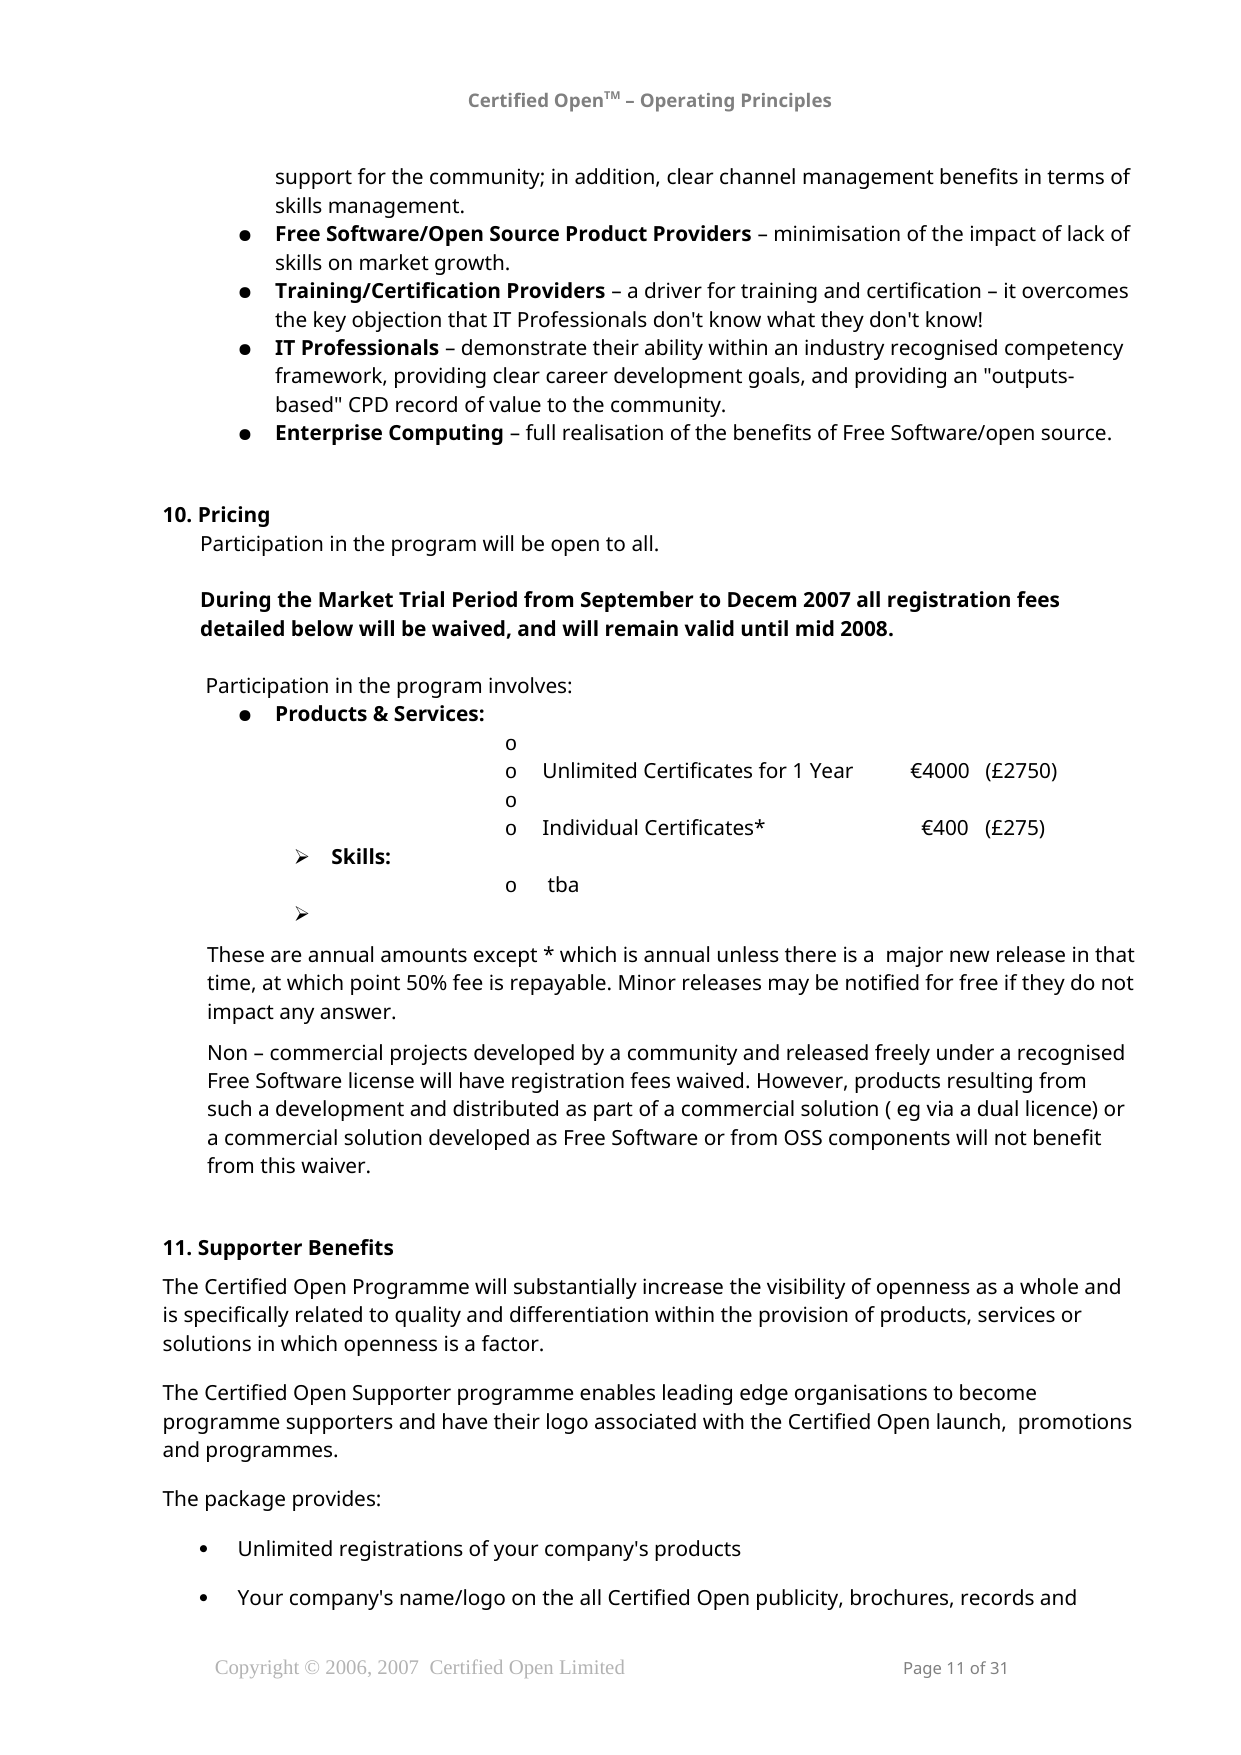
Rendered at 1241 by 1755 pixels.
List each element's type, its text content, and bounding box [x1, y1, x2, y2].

text The Certified Open Programme will substantially increase the visibility of openness as a whole and is specifically related to quality and differentiation within the provision of products, services or solutions in which openness is a factor. [162, 1272, 1137, 1357]
text These are annual amounts except * which is annual unless there is a major new release in that time, at which point 50% fee is repayable. Minor releases may be notified for free if they do not impact any answer. [207, 940, 1137, 1025]
list Individual Certificates* €400 (£275) [504, 813, 1137, 842]
list tba [504, 870, 1137, 899]
text 10. Pricing [162, 500, 1137, 529]
list Unlimited registrations of your company's products [200, 1534, 1137, 1562]
text Participation in the program involves: [200, 671, 1137, 699]
text Participation in the program will be open to all. [200, 529, 1137, 557]
text Non – commercial projects developed by a community and released freely under a recognised Free Software license will have registration fees waived. However, products resulting from such a development and distributed as part of a commercial solution ( eg via a dual licence) or a commercial solution developed as Free Software or from OSS components will not benefit from this waiver. [207, 1038, 1137, 1180]
text During the Market Trial Period from September to Decem 2007 all registration fees detailed below will be waived, and will remain valid until mid 2008. [200, 586, 1137, 642]
text The Certified Open Supporter programme enables leading edge organisations to become programme supporters and have their logo associated with the Certified Open launch, promotions and programmes. [162, 1378, 1137, 1464]
list Your company's name/logo on the all Certified Open publicity, brochures, records and [200, 1583, 1137, 1611]
text The package provides: [162, 1484, 1137, 1513]
list Unlimited Certificates for 1 Year €4000 (£2750) [504, 756, 1137, 785]
text 11. Supporter Benefits [162, 1233, 1137, 1262]
